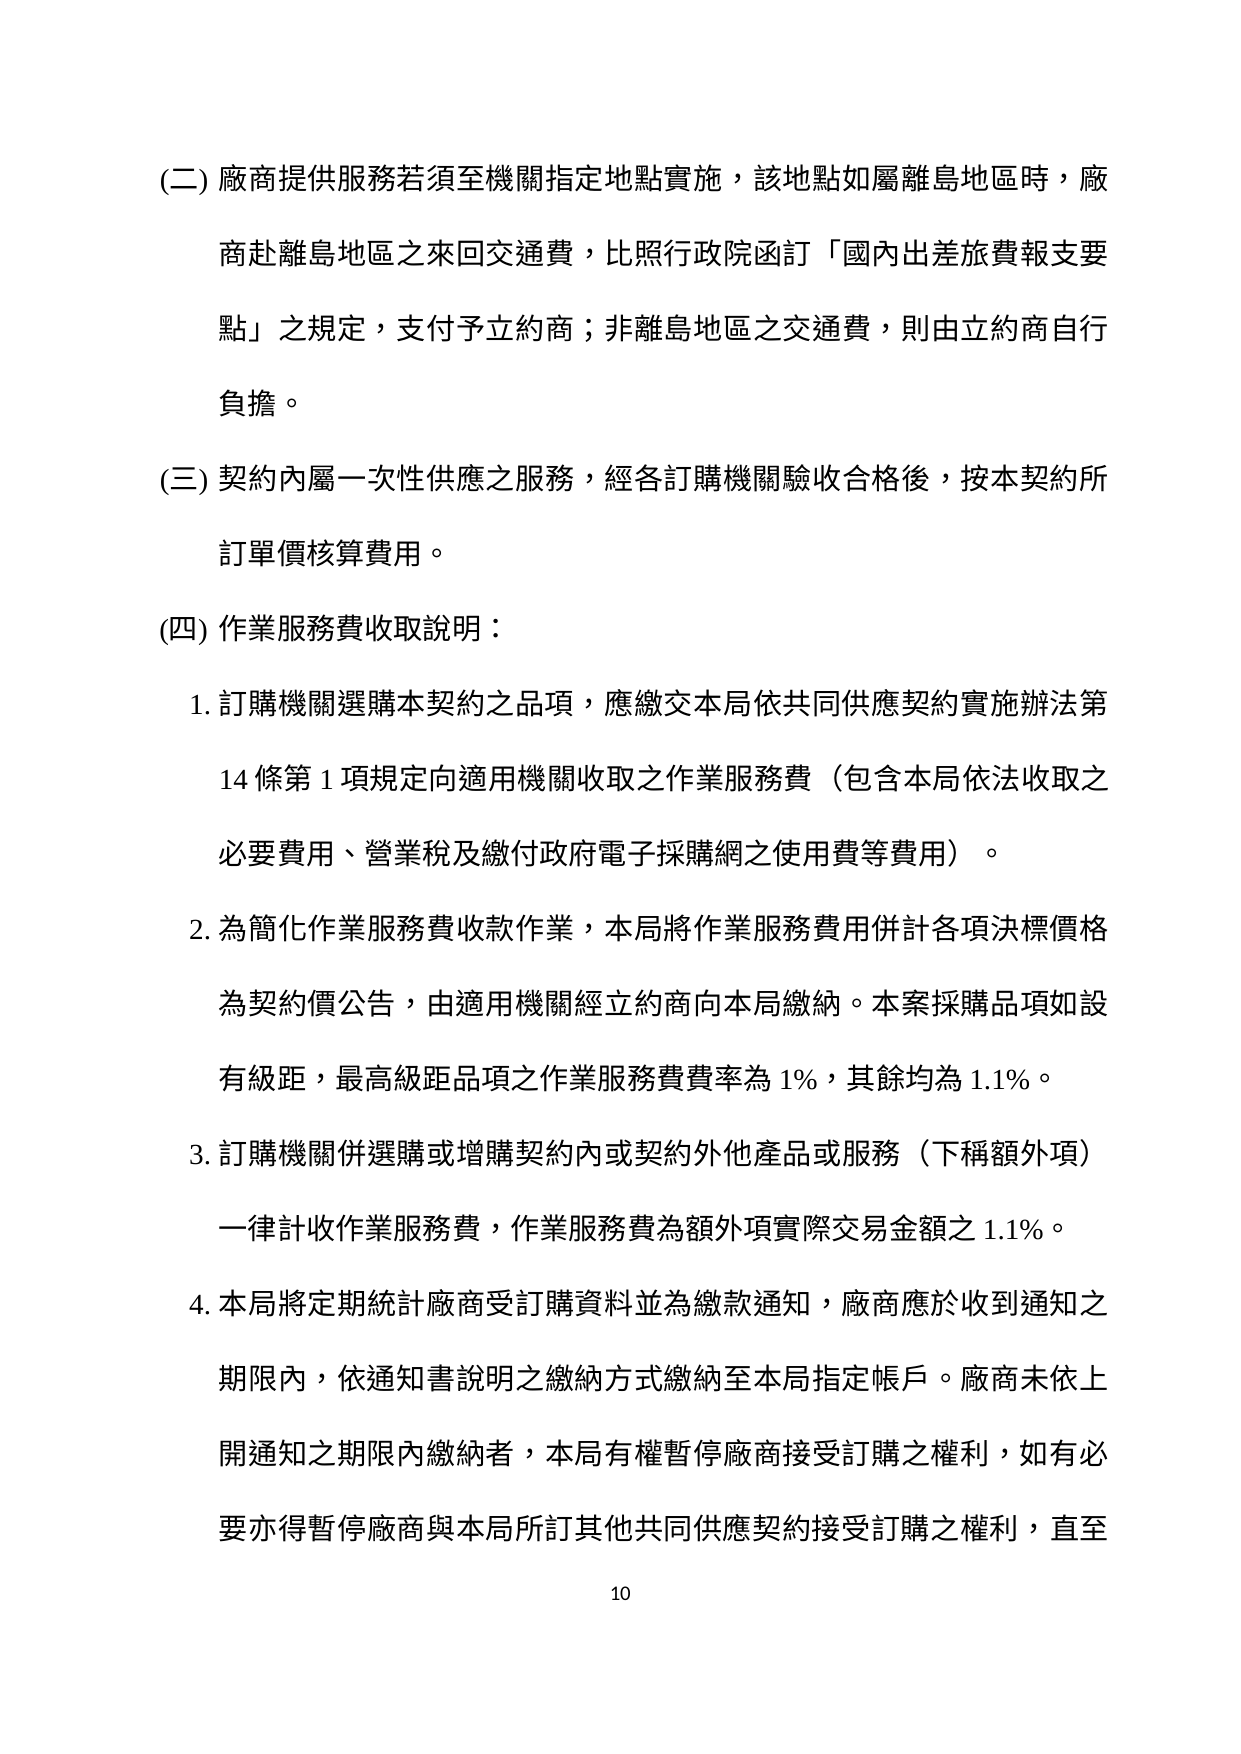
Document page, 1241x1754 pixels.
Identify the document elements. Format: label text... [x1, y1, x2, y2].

subtitle 作業服務費收取說明： [159, 589, 1110, 664]
list 訂購機關併選購或增購契約內或契約外他產品或服務（下稱額外項），一律計收作業服務費，作業服務費為額外項實際交易金額之1.1%。 [189, 1114, 1110, 1264]
subtitle 契約內屬一次性供應之服務，經各訂購機關驗收合格後，按本契約所訂單價核算費用。 [159, 439, 1110, 589]
list 本局將定期統計廠商受訂購資料並為繳款通知，廠商應於收到通知之期限內，依通知書說明之繳納方式繳納至本局指定帳戶。廠商未依上開通知之期限內繳納者，本局有權暫停廠商接受訂購之權利，如有必要亦得暫停廠商與本局所訂其他共同供應契約接受訂購之權利，直至 [189, 1264, 1110, 1564]
list 訂購機關選購本契約之品項，應繳交本局依共同供應契約實施辦法第14條第1項規定向適用機關收取之作業服務費（包含本局依法收取之必要費用、營業稅及繳付政府電子採購網之使用費等費用）。 [189, 664, 1110, 889]
list 為簡化作業服務費收款作業，本局將作業服務費用併計各項決標價格為契約價公告，由適用機關經立約商向本局繳納。本案採購品項如設有級距，最高級距品項之作業服務費費率為1%，其餘均為1.1%。 [189, 889, 1110, 1114]
subtitle 廠商提供服務若須至機關指定地點實施，該地點如屬離島地區時，廠商赴離島地區之來回交通費，比照行政院函訂「國內出差旅費報支要點」之規定，支付予立約商；非離島地區之交通費，則由立約商自行負擔。 [159, 139, 1110, 439]
